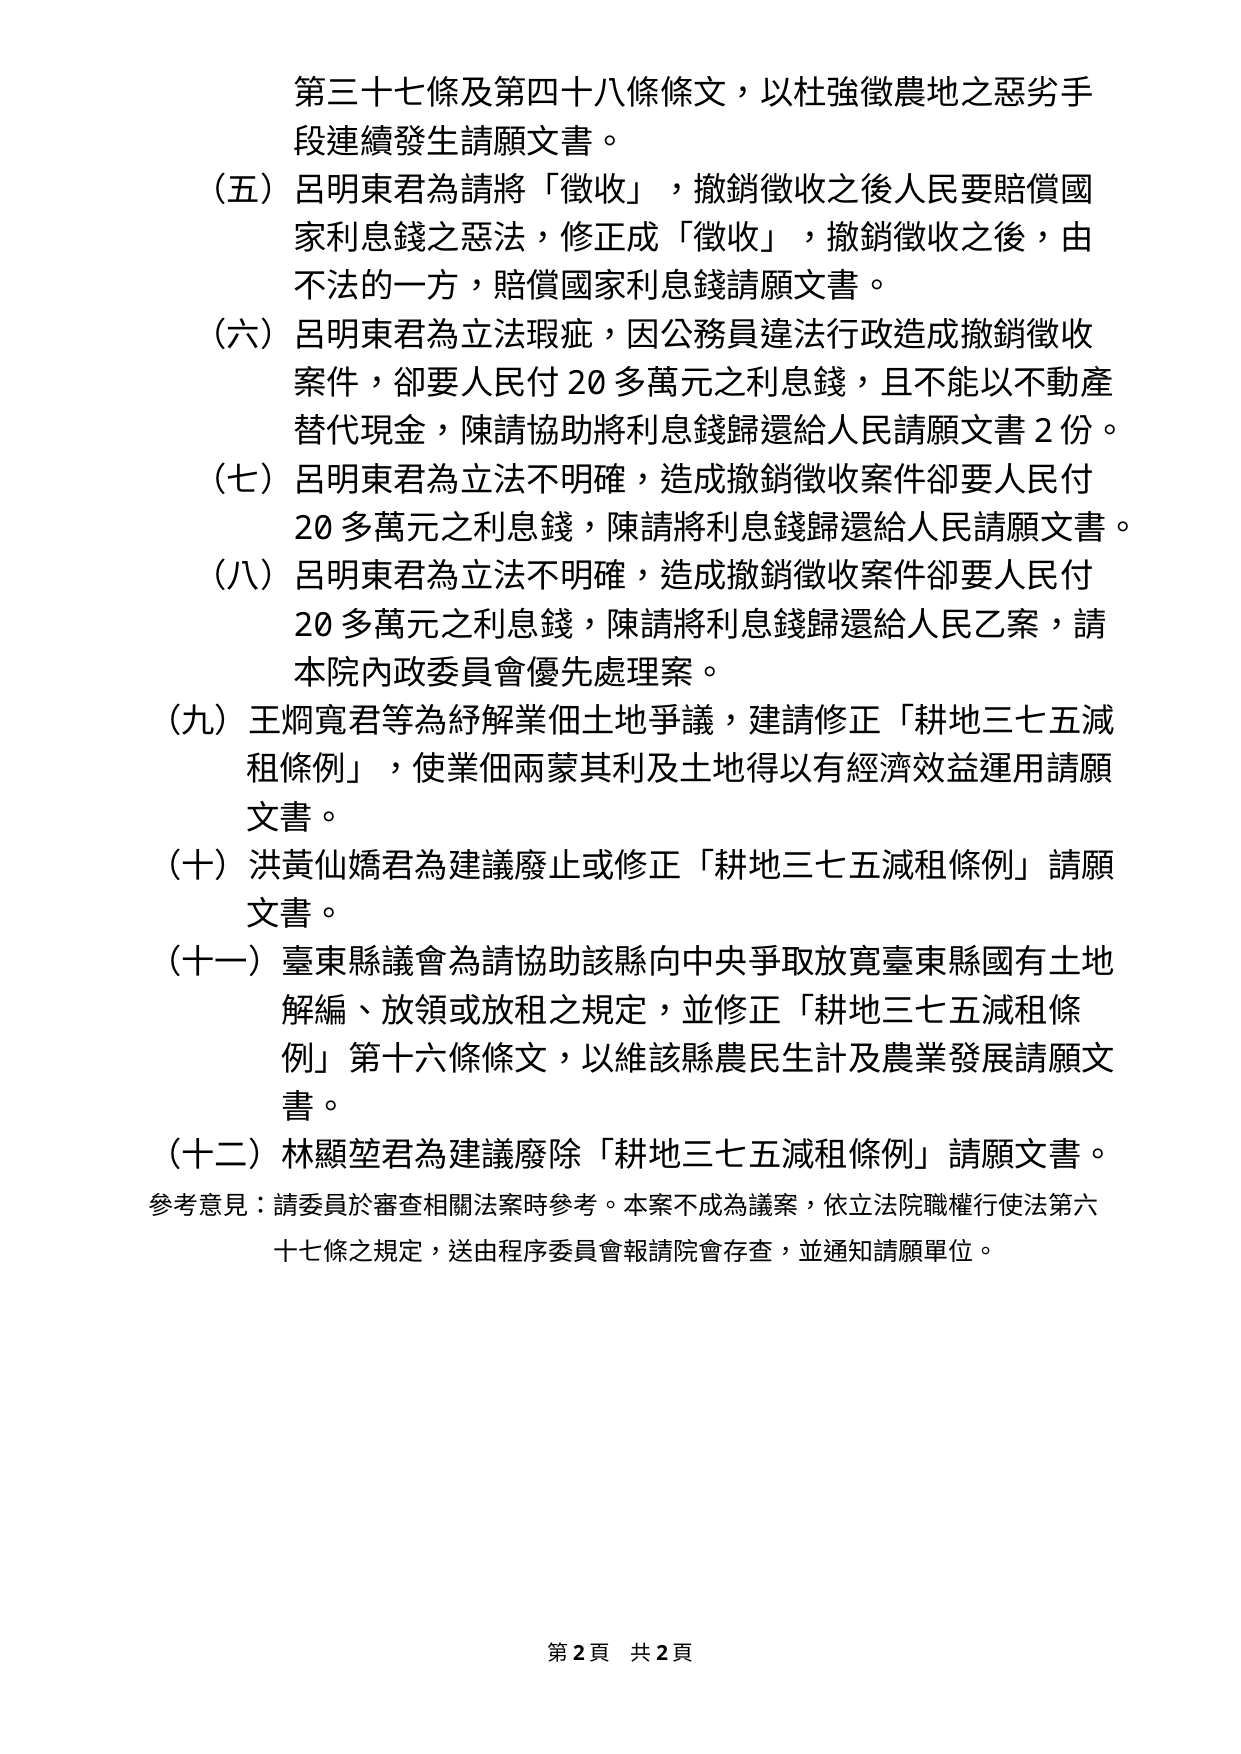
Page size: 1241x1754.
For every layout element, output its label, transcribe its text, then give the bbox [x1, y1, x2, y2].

text （十一）臺東縣議會為請協助該縣向中央爭取放寛臺東縣國有土地解編、放領或放租之規定，並修正「耕地三七五減租條例」第十六條條文，以維該縣農民生計及農業發展請願文書。 [148, 935, 1122, 1128]
text （五）呂明東君為請將「徵收」，撤銷徵收之後人民要賠償國家利息錢之惡法，修正成「徵收」，撤銷徵收之後，由不法的一方，賠償國家利息錢請願文書。 [193, 163, 1122, 307]
text （十二）林顯堃君為建議廢除「耕地三七五減租條例」請願文書。 [148, 1128, 1122, 1176]
text （四）林顯堃君為建請於本會期廢除「土地徵收條例」第四條、第三十七條及第四十八條條文，以杜強徵農地之惡劣手段連續發生請願文書。 [193, 66, 1122, 163]
text （十）洪黃仙嬌君為建議廢止或修正「耕地三七五減租條例」請願文書。 [148, 839, 1122, 935]
text 參考意見：請委員於審查相關法案時參考。本案不成為議案，依立法院職權行使法第六十七條之規定，送由程序委員會報請院會存查，並通知請願單位。 [148, 1176, 1122, 1268]
text （九）王烱寬君等為紓解業佃土地爭議，建請修正「耕地三七五減租條例」，使業佃兩蒙其利及土地得以有經濟效益運用請願文書。 [148, 694, 1122, 839]
text （七）呂明東君為立法不明確，造成撤銷徵收案件卻要人民付20多萬元之利息錢，陳請將利息錢歸還給人民請願文書。 [193, 452, 1122, 549]
text （八）呂明東君為立法不明確，造成撤銷徵收案件卻要人民付20多萬元之利息錢，陳請將利息錢歸還給人民乙案，請本院內政委員會優先處理案。 [193, 549, 1122, 694]
text （六）呂明東君為立法瑕疵，因公務員違法行政造成撤銷徵收案件，卻要人民付20多萬元之利息錢，且不能以不動產替代現金，陳請協助將利息錢歸還給人民請願文書2份。 [193, 307, 1122, 452]
